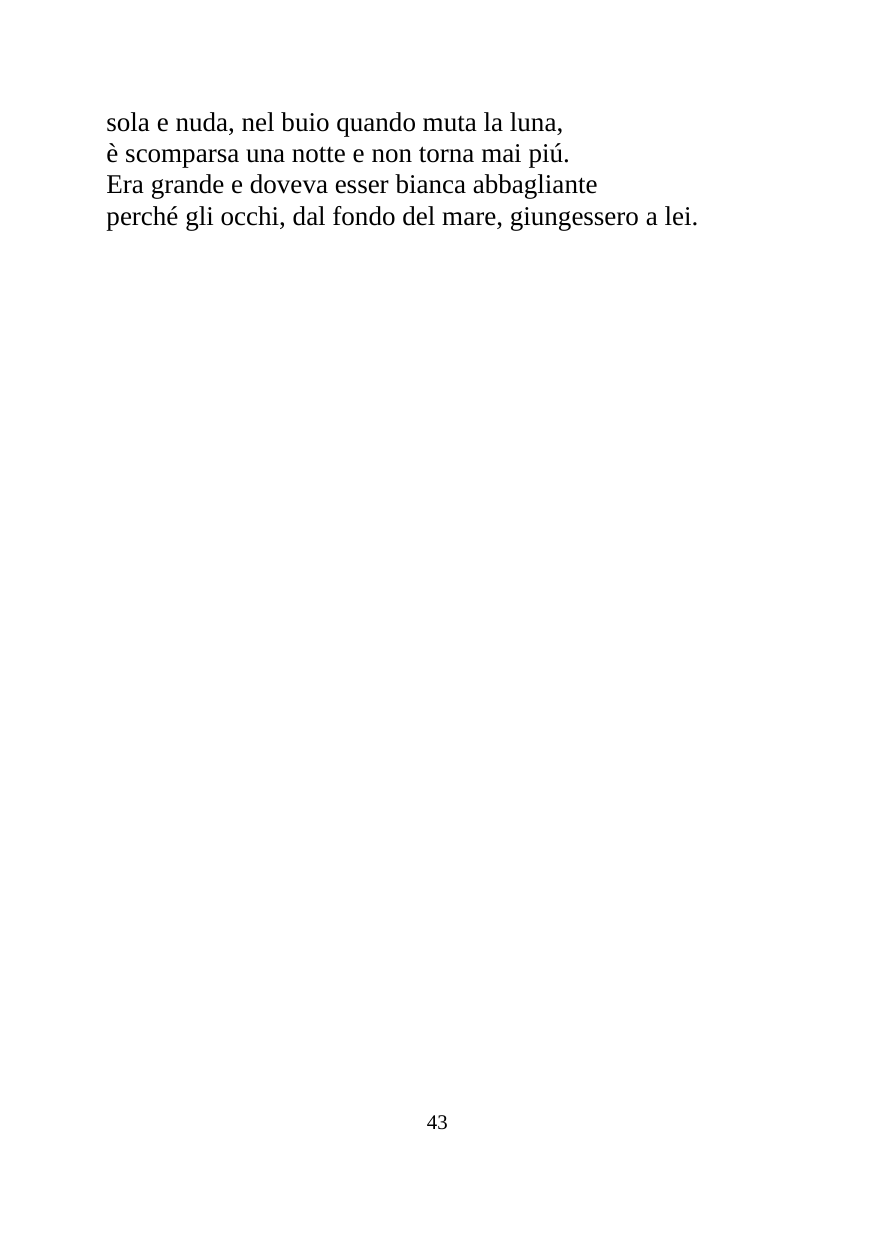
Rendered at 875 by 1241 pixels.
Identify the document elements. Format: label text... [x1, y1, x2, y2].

text sola e nuda, nel buio quando muta la luna, è scomparsa una notte e non torna mai piú. Era grande e doveva esser bianca abbagliante perché gli occhi, dal fondo del mare, giungessero a lei. [106, 106, 768, 231]
